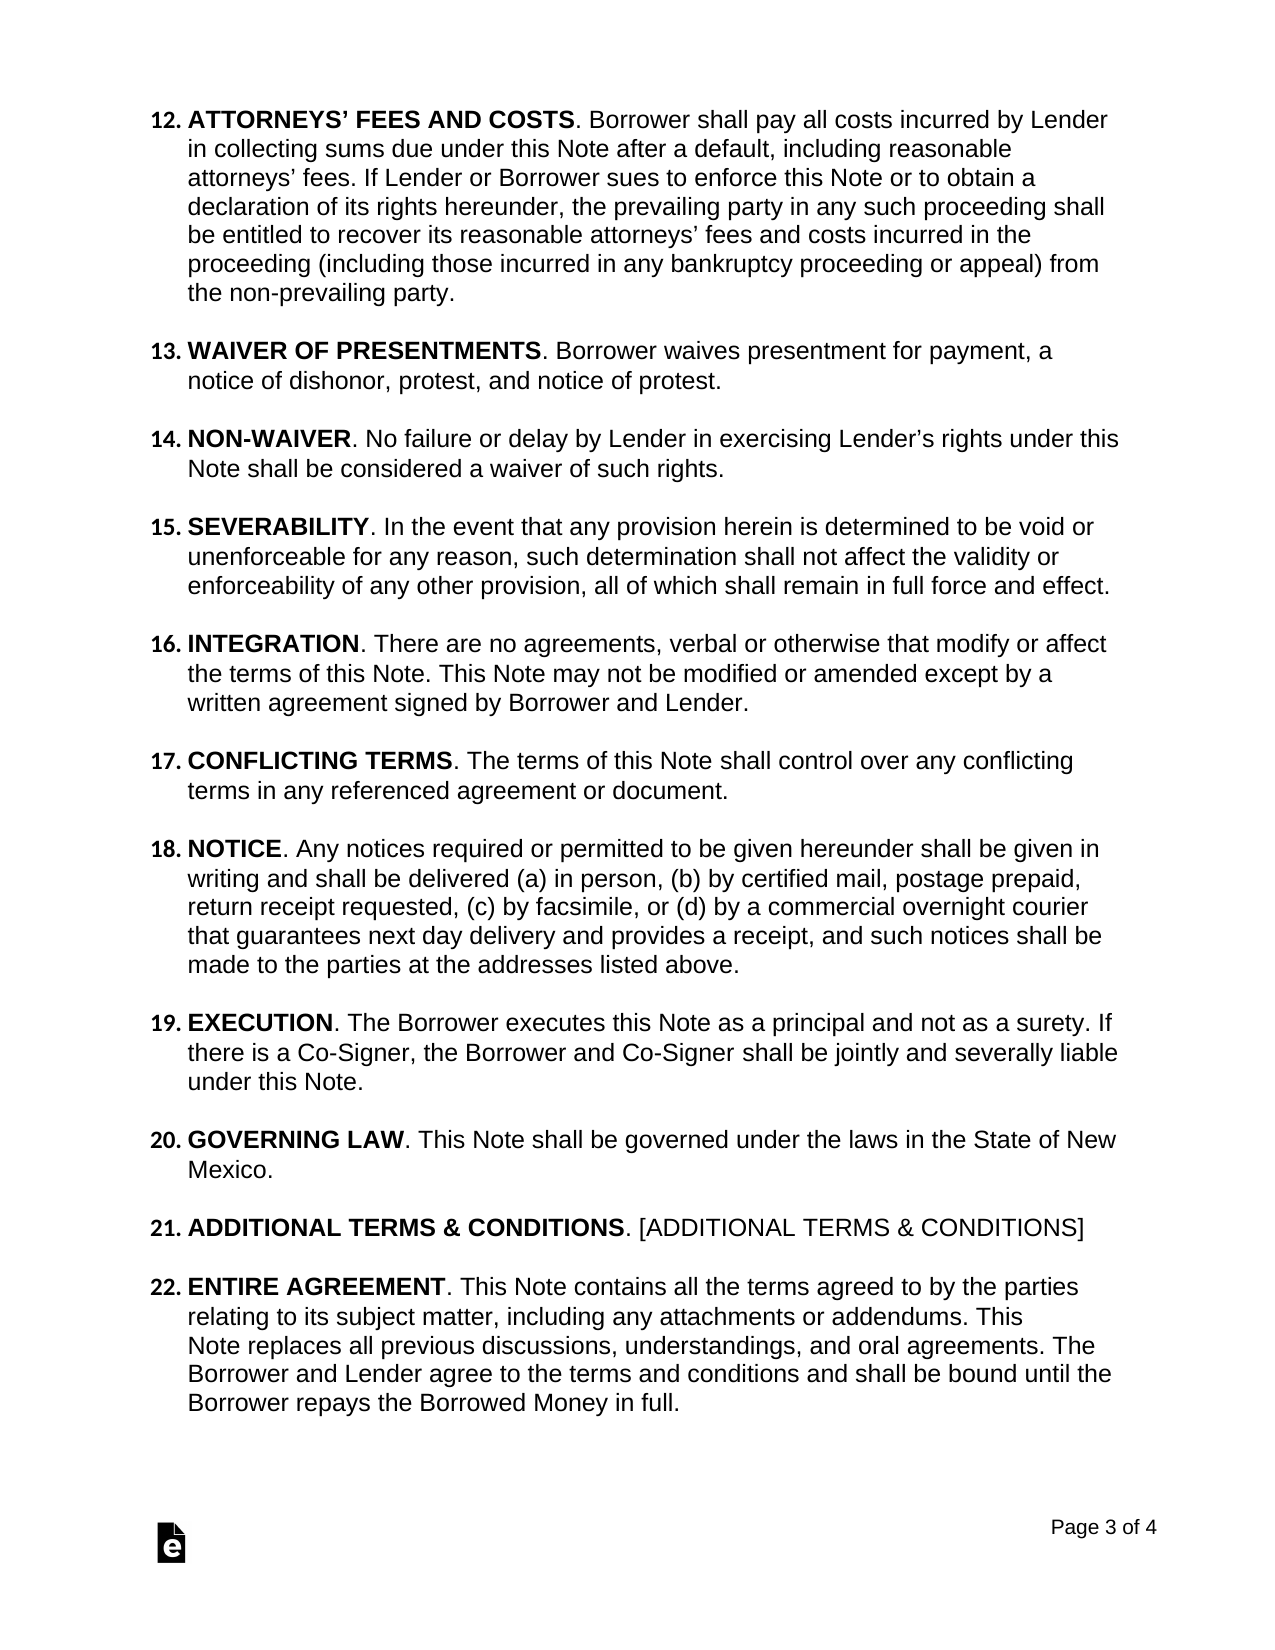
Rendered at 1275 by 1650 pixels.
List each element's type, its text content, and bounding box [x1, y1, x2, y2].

list GOVERNING LAW. This Note shall be governed under the laws in the State of New Mexico. [150, 1124, 1125, 1183]
list CONFLICTING TERMS. The terms of this Note shall control over any conflicting terms in any referenced agreement or document. [150, 745, 1125, 804]
list EXECUTION. The Borrower executes this Note as a principal and not as a surety. If there is a Co-Signer, the Borrower and Co-Signer shall be jointly and severally liable under this Note. [150, 1007, 1125, 1095]
list ADDITIONAL TERMS & CONDITIONS. [ADDITIONAL TERMS & CONDITIONS] [150, 1212, 1125, 1243]
list NON-WAIVER. No failure or delay by Lender in exercising Lender’s rights under this Note shall be considered a waiver of such rights. [150, 423, 1125, 483]
list ENTIRE AGREEMENT. This Note contains all the terms agreed to by the parties relating to its subject matter, including any attachments or addendums. This Note replaces all previous discussions, understandings, and oral agreements. The Borrower and Lender agree to the terms and conditions and shall be bound until the Borrower repays the Borrowed Money in full. [150, 1271, 1125, 1417]
list WAIVER OF PRESENTMENTS. Borrower waives presentment for payment, a notice of dishonor, protest, and notice of protest. [150, 336, 1125, 395]
list ATTORNEYS’ FEES AND COSTS. Borrower shall pay all costs incurred by Lender in collecting sums due under this Note after a default, including reasonable attorneys’ fees. If Lender or Borrower sues to enforce this Note or to obtain a declaration of its rights hereunder, the prevailing party in any such proceeding shall be entitled to recover its reasonable attorneys’ fees and costs incurred in the proceeding (including those incurred in any bankruptcy proceeding or appeal) from the non-prevailing party. [150, 104, 1125, 307]
list INTEGRATION. There are no agreements, verbal or otherwise that modify or affect the terms of this Note. This Note may not be modified or amended except by a written agreement signed by Borrower and Lender. [150, 628, 1125, 716]
list NOTICE. Any notices required or permitted to be given hereunder shall be given in writing and shall be delivered (a) in person, (b) by certified mail, postage prepaid, return receipt requested, (c) by facsimile, or (d) by a commercial overnight courier that guarantees next day delivery and provides a receipt, and such notices shall be made to the parties at the addresses listed above. [150, 833, 1125, 979]
list SEVERABILITY. In the event that any provision herein is determined to be void or unenforceable for any reason, such determination shall not affect the validity or enforceability of any other provision, all of which shall remain in full force and effect. [150, 512, 1125, 599]
